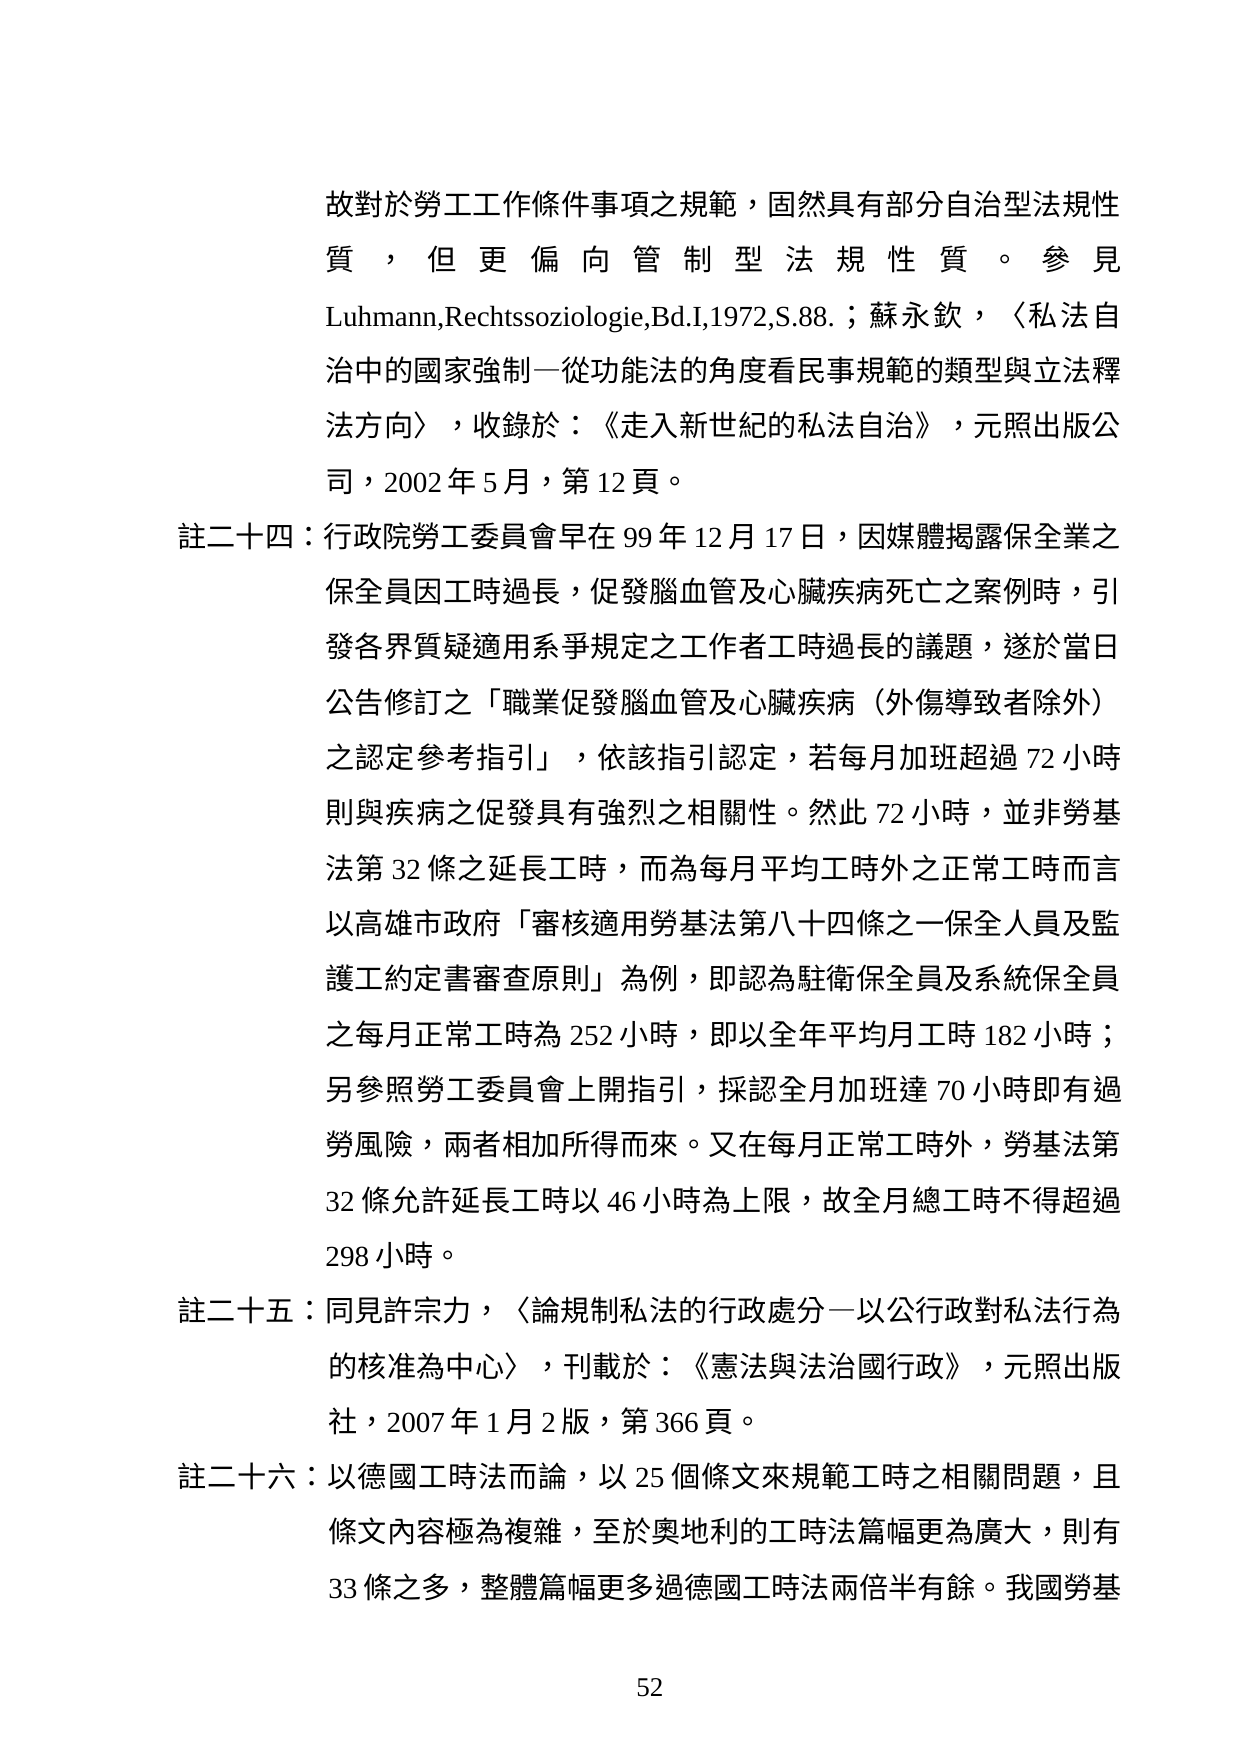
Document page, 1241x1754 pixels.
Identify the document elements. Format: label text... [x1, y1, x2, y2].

text 註二十三：就延長工時規定之性質，為典型國家義務的表現，故德國工時法(Arbeitszeitgesetz ，2013年4月20日修正）第21條第7項及奧地利工時法（2013年3月1日修正）第24條，都有規定雇主必須將工人權益事項，包括工時與延長工時規定，張貼於勞工可以清楚知悉之處，包括餐廳、休息室等，且需長達二年。違反者將受到行政處罰。這和站在尊重契約自由與私法自治角度，不要求實力較強一方提供資訊，反而要由人民自行去尋找資訊，來確保自己權益不同，顯示出此其具有濃厚的保護勞工權益的功能，德國法社會學家盧曼(Niklas Luhmann)分析自治型法規與管制型法規時，特別指出：自治型法規不需要想方設法讓人民知悉規範之內容。至於管制型法規則涉及到強制性的公共利益，人民是否行使攸關公益的實現，具有強烈目的取向。故對於勞工工作條件事項之規範，固然具有部分自治型法規性質，但更偏向管制型法規性質。參見Luhmann,Rechtssoziologie,Bd.I,1972,S.88.；蘇永欽，〈私法自治中的國家強制—從功能法的角度看民事規範的類型與立法釋法方向〉，收錄於：《走入新世紀的私法自治》，元照出版公司，2002年5月，第12頁。 [177, 171, 1122, 503]
text 註二十五：同見許宗力，〈論規制私法的行政處分—以公行政對私法行為的核准為中心〉，刊載於：《憲法與法治國行政》，元照出版社，2007年1月2版，第366頁。 [177, 1277, 1122, 1443]
text 註二十四：行政院勞工委員會早在99年12月17日，因媒體揭露保全業之保全員因工時過長，促發腦血管及心臟疾病死亡之案例時，引發各界質疑適用系爭規定之工作者工時過長的議題，遂於當日公告修訂之「職業促發腦血管及心臟疾病（外傷導致者除外）之認定參考指引」，依該指引認定，若每月加班超過72小時，則與疾病之促發具有強烈之相關性。然此72小時，並非勞基法第32條之延長工時，而為每月平均工時外之正常工時而言，以高雄市政府「審核適用勞基法第八十四條之一保全人員及監護工約定書審查原則」為例，即認為駐衛保全員及系統保全員之每月正常工時為252小時，即以全年平均月工時182小時；另參照勞工委員會上開指引，採認全月加班達70小時即有過勞風險，兩者相加所得而來。又在每月正常工時外，勞基法第32條允許延長工時以46小時為上限，故全月總工時不得超過298小時。 [177, 503, 1122, 1277]
text 註二十六：以德國工時法而論，以25個條文來規範工時之相關問題，且條文內容極為複雜，至於奧地利的工時法篇幅更為廣大，則有33條之多，整體篇幅更多過德國工時法兩倍半有餘。我國勞基 [177, 1443, 1122, 1609]
